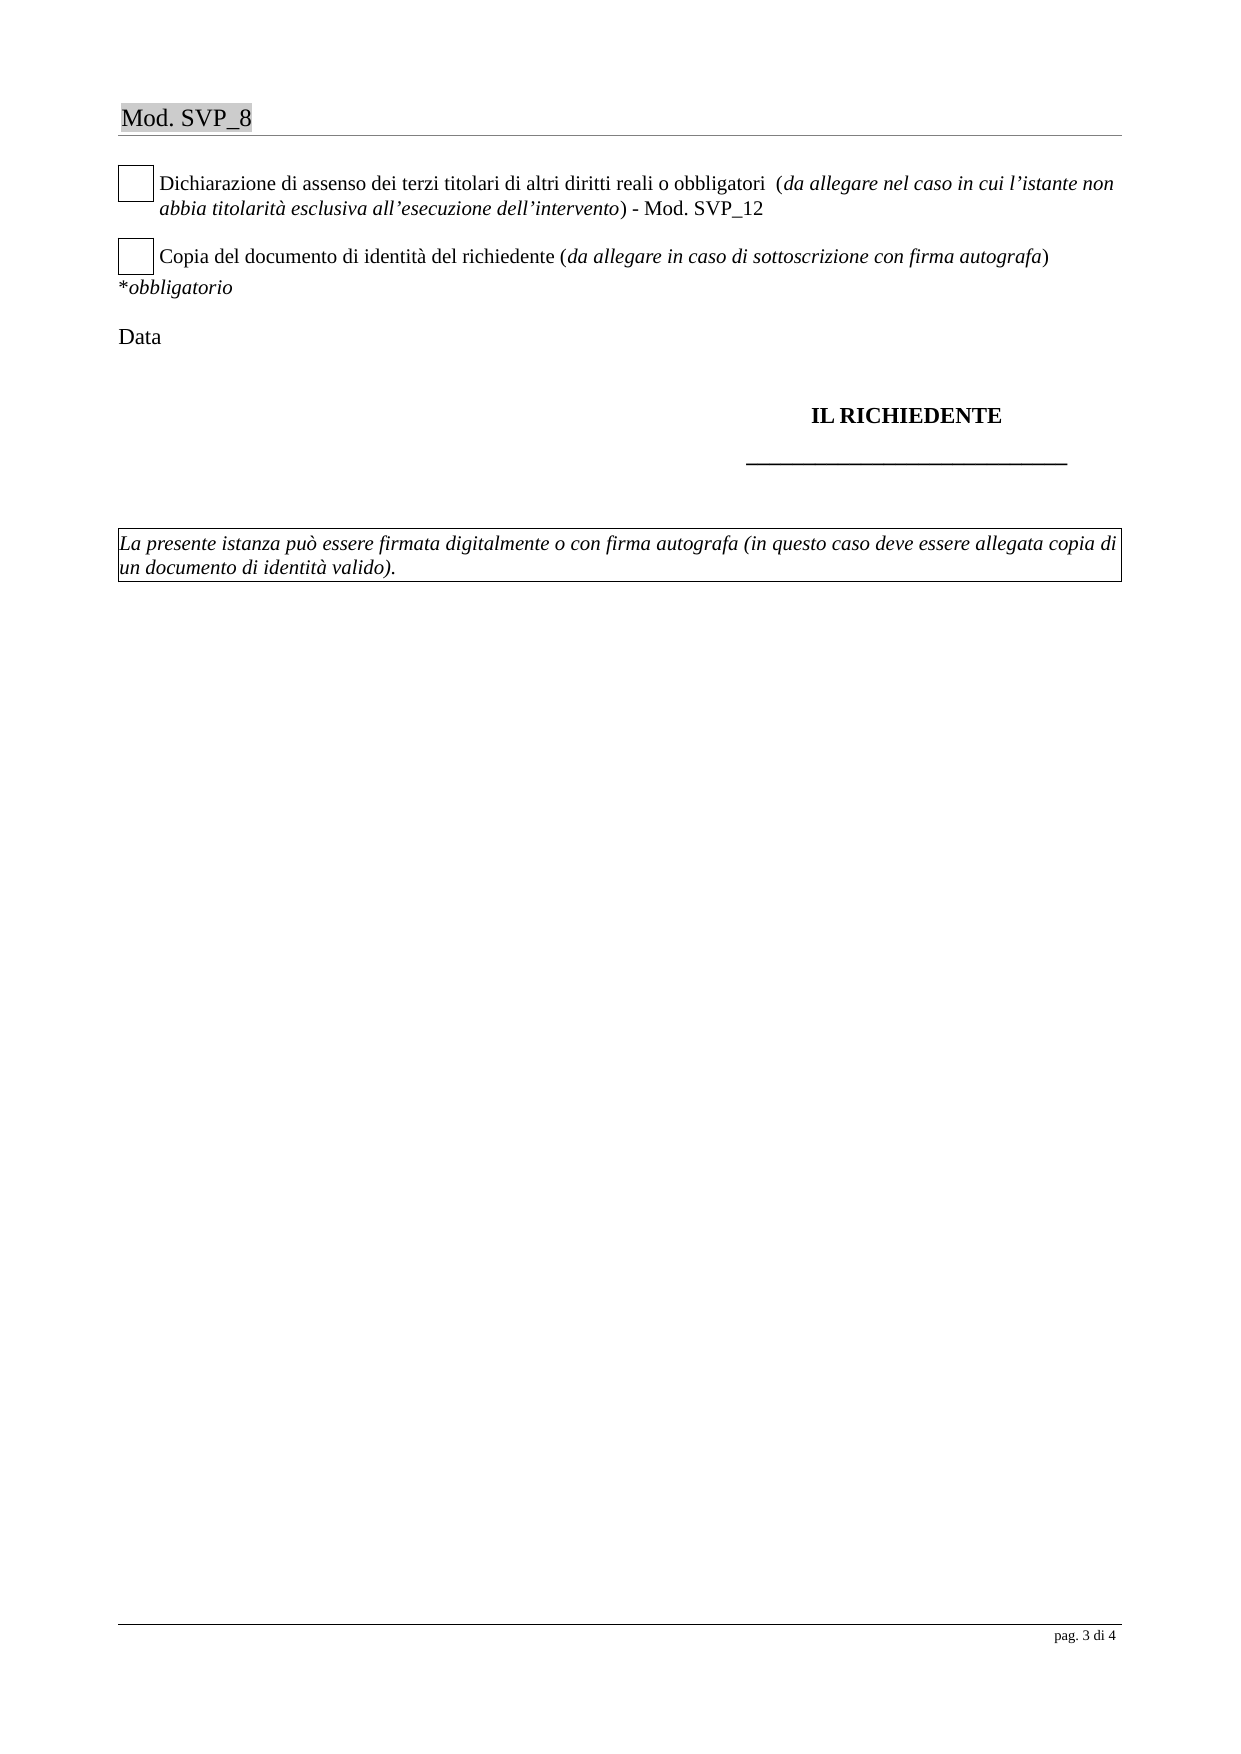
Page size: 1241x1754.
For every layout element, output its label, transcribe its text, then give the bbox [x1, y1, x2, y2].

text ____________________________ [691, 441, 1122, 467]
table_header Dichiarazione di assenso dei terzi titolari di altri diritti reali o obbligatori (da allegare nel caso in cui l’istante non abbia titolarità esclusiva all’esecuzione dell’intervento) - Mod. SVP_12 [153, 165, 1122, 238]
table_header Data [118, 324, 195, 350]
table_header [119, 166, 153, 201]
text *obbligatorio [118, 275, 1122, 299]
table_header Copia del documento di identità del richiedente (da allegare in caso di sottoscrizione con firma autografa) [154, 238, 1122, 274]
text La presente istanza può essere firmata digitalmente o con firma autografa (in questo caso deve essere allegata copia di un documento di identità valido). [119, 529, 1121, 581]
table_cell [118, 202, 153, 238]
text IL RICHIEDENTE [691, 402, 1122, 429]
table_header [195, 324, 455, 350]
table_header [119, 239, 153, 274]
